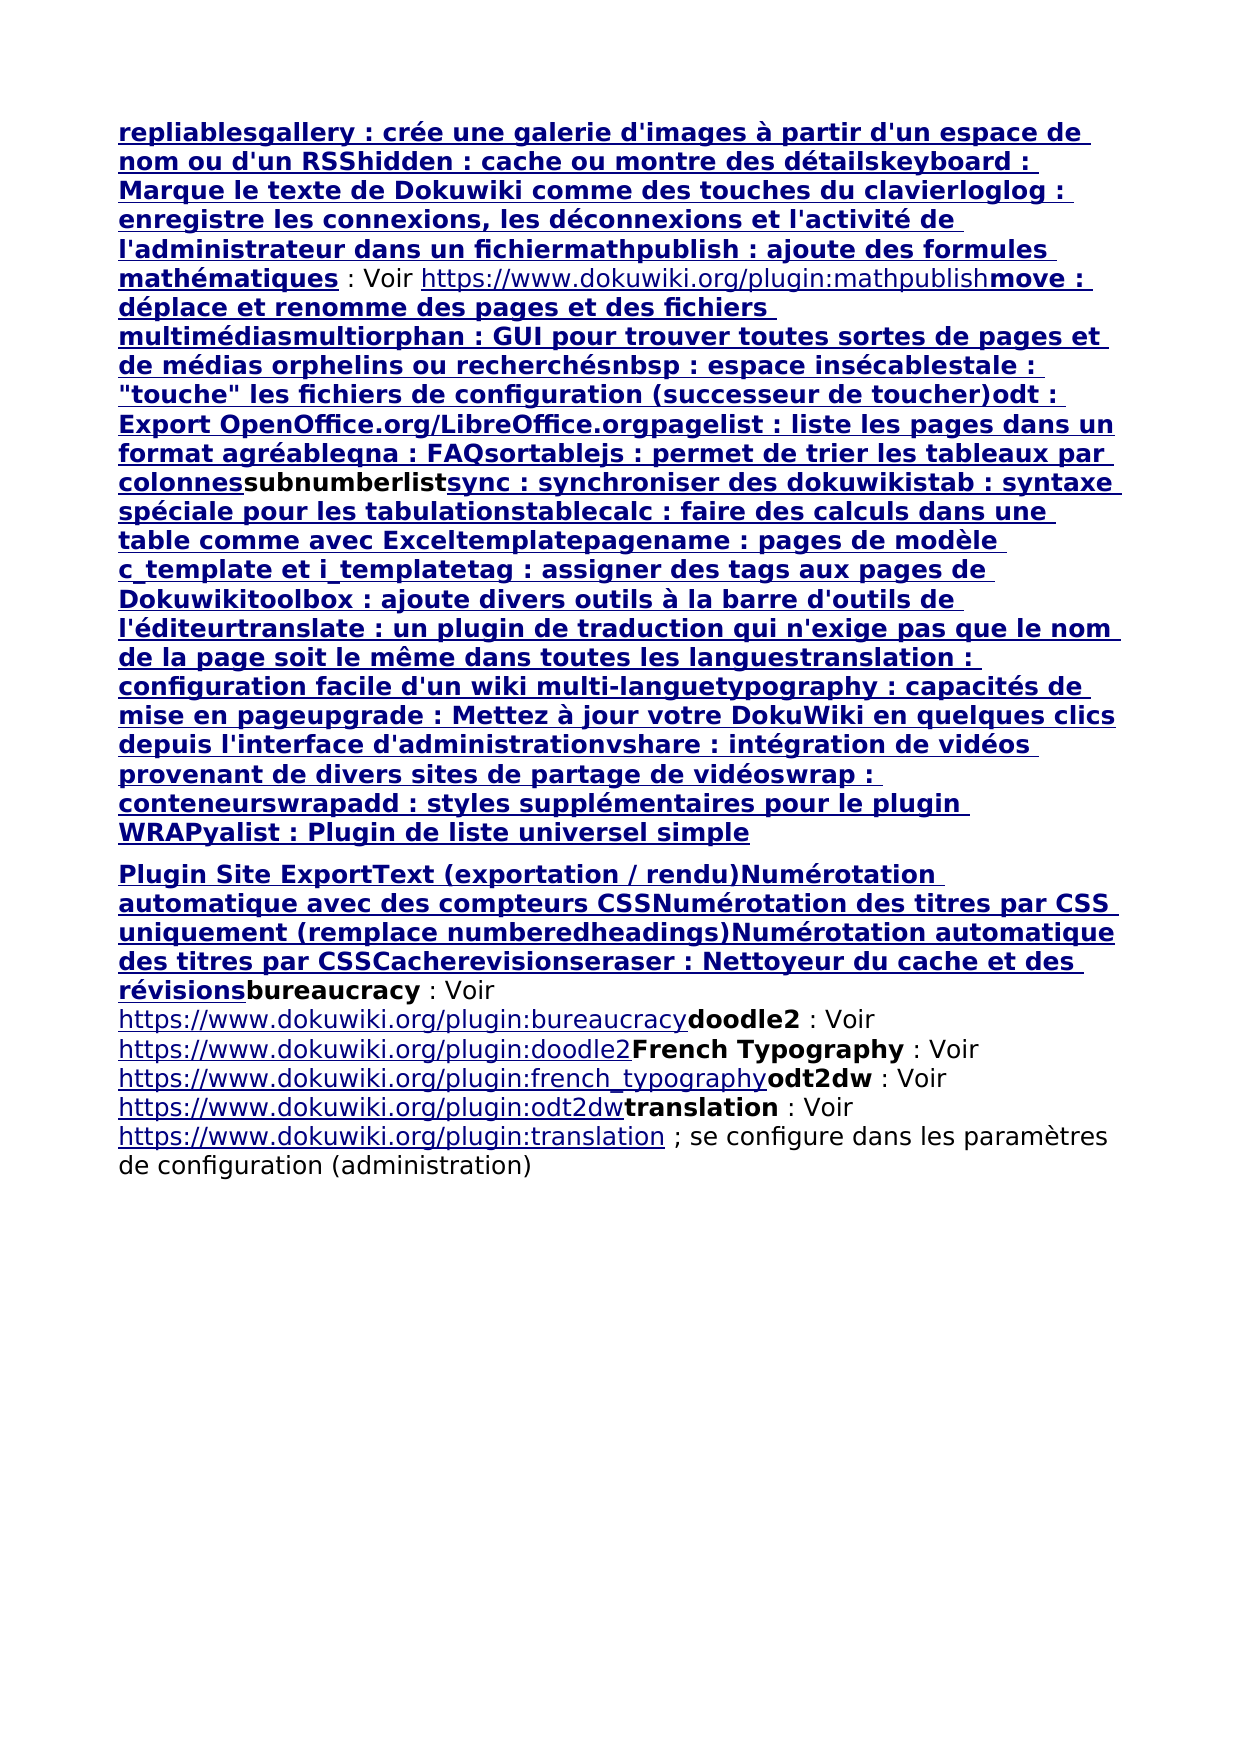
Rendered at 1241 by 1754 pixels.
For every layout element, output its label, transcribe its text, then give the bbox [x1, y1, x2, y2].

text Plugin Site ExportText (exportation / rendu)Numérotation automatique avec des compteurs CSSNumérotation des titres par CSS uniquement (remplace numberedheadings)Numérotation automatique des titres par CSSCacherevisionseraser : Nettoyeur du cache et des révisionsbureaucracy : Voir https://www.dokuwiki.org/plugin:bureaucracydoodle2 : Voir https://www.dokuwiki.org/plugin:doodle2French Typography : Voir https://www.dokuwiki.org/plugin:french_typographyodt2dw : Voir https://www.dokuwiki.org/plugin:odt2dwtranslation : Voir https://www.dokuwiki.org/plugin:translation ; se configure dans les paramètres de configuration (administration) [118, 860, 1122, 1181]
text repliablesgallery : crée une galerie d'images à partir d'un espace de nom ou d'un RSShidden : cache ou montre des détailskeyboard : Marque le texte de Dokuwiki comme des touches du clavierloglog : enregistre les connexions, les déconnexions et l'activité de l'administrateur dans un fichiermathpublish : ajoute des formules mathématiques : Voir https://www.dokuwiki.org/plugin:mathpublishmove : déplace et renomme des pages et des fichiers multimédiasmultiorphan : GUI pour trouver toutes sortes de pages et de médias orphelins ou recherchésnbsp : espace insécablestale : "touche" les fichiers de configuration (successeur de toucher)odt : Export OpenOffice.org/LibreOffice.orgpagelist : liste les pages dans un format agréableqna : FAQsortablejs : permet de trier les tableaux par colonnessubnumberlistsync : synchroniser des dokuwikistab : syntaxe spéciale pour les tabulationstablecalc : faire des calculs dans une table comme avec Exceltemplatepagename : pages de modèle c_template et i_templatetag : assigner des tags aux pages de Dokuwikitoolbox : ajoute divers outils à la barre d'outils de l'éditeurtranslate : un plugin de traduction qui n'exige pas que le nom de la page soit le même dans toutes les languestranslation : configuration facile d'un wiki multi-languetypography : capacités de mise en pageupgrade : Mettez à jour votre DokuWiki en quelques clics depuis l'interface d'administrationvshare : intégration de vidéos provenant de divers sites de partage de vidéoswrap : conteneurswrapadd : styles supplémentaires pour le plugin WRAPyalist : Plugin de liste universel simple [118, 118, 1122, 847]
